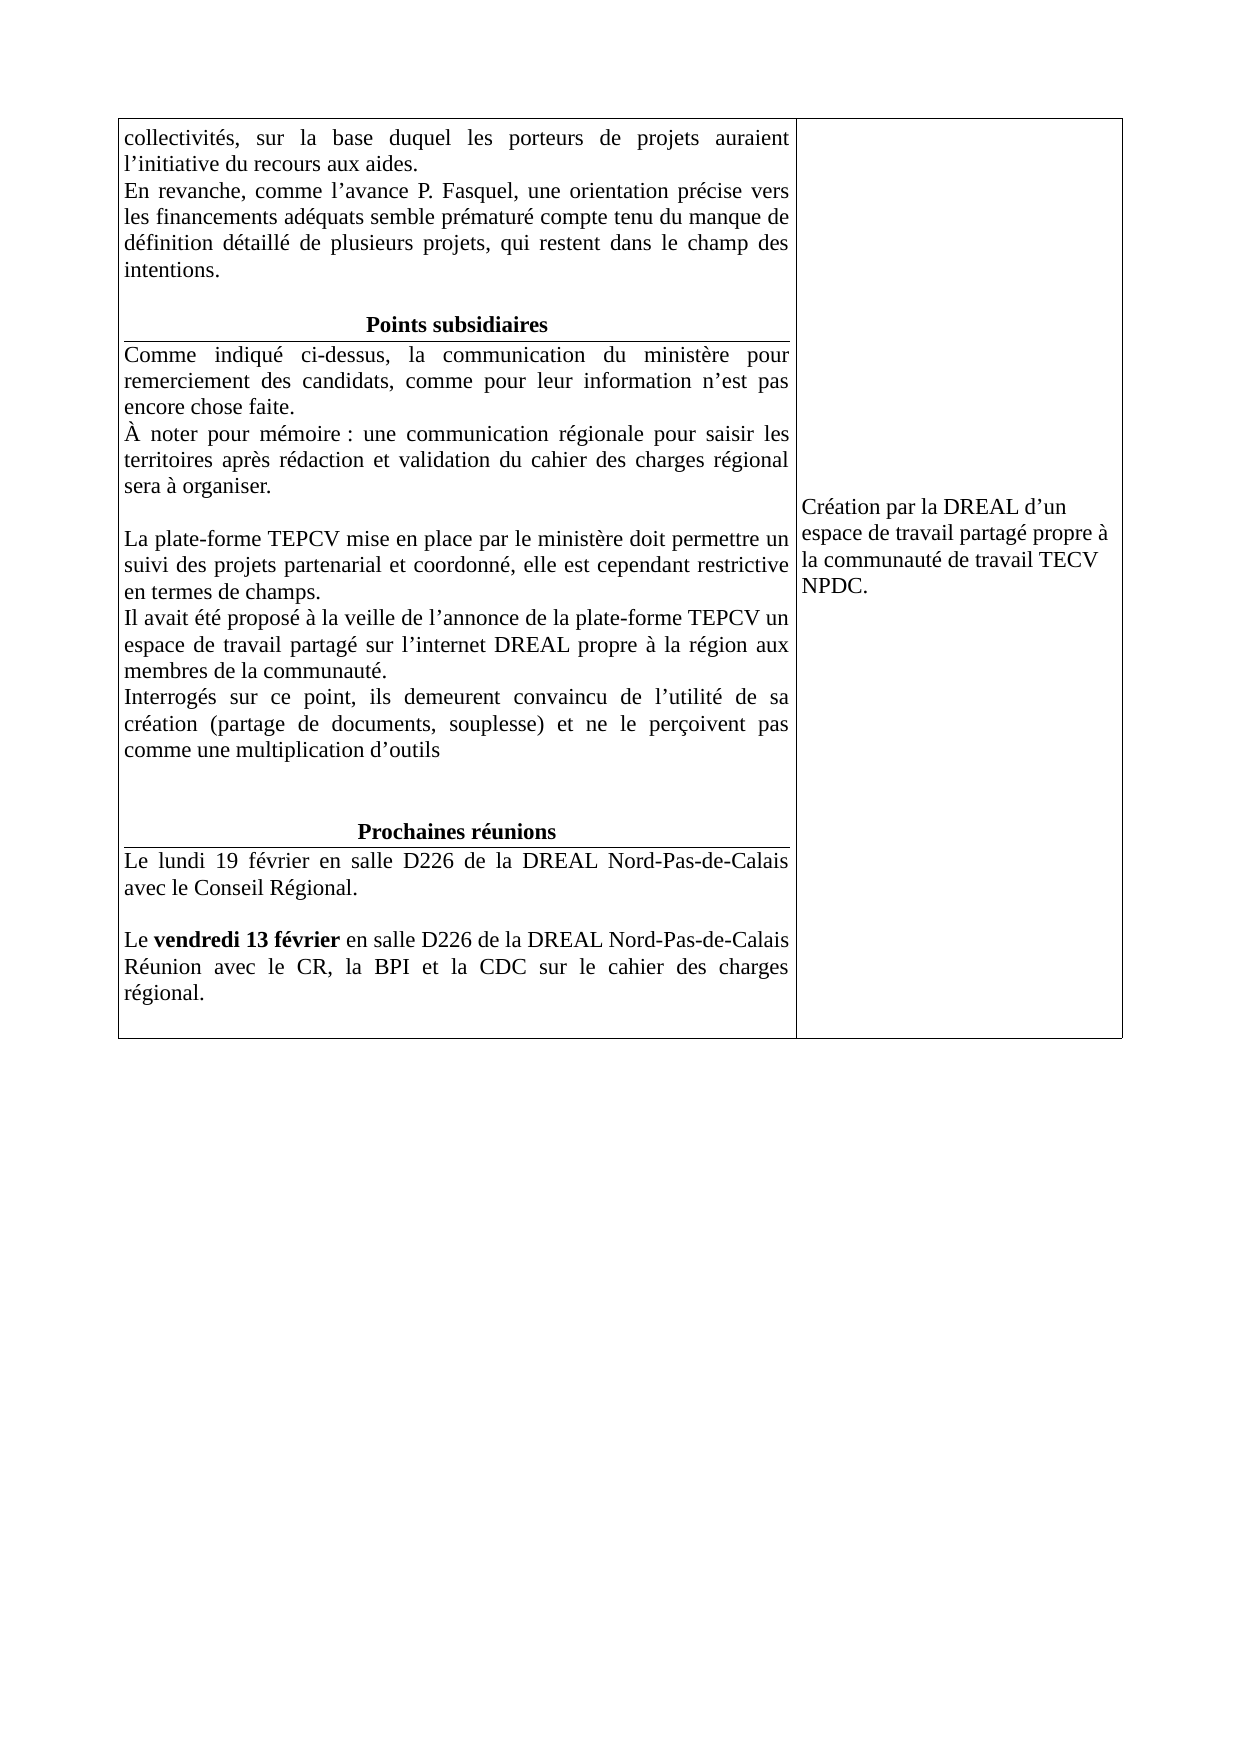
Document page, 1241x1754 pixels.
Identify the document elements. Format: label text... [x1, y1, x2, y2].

table_cell Création par la DREAL d’un espace de travail partagé propre à la communauté de travail TECV NPDC. [797, 119, 1122, 1038]
table_cell collectivités, sur la base duquel les porteurs de projets auraient l’initiative du recours aux aides. En revanche, comme l’avance P. Fasquel, une orientation précise vers les financements adéquats semble prématuré compte tenu du manque de définition détaillé de plusieurs projets, qui restent dans le champ des intentions. Points subsidiaires Comme indiqué ci-dessus, la communication du ministère pour remerciement des candidats, comme pour leur information n’est pas encore chose faite. À noter pour mémoire : une communication régionale pour saisir les territoires après rédaction et validation du cahier des charges régional sera à organiser. La plate-forme TEPCV mise en place par le ministère doit permettre un suivi des projets partenarial et coordonné, elle est cependant restrictive en termes de champs. Il avait été proposé à la veille de l’annonce de la plate-forme TEPCV un espace de travail partagé sur l’internet DREAL propre à la région aux membres de la communauté. Interrogés sur ce point, ils demeurent convaincu de l’utilité de sa création (partage de documents, souplesse) et ne le perçoivent pas comme une multiplication d’outils Prochaines réunions Le lundi 19 février en salle D226 de la DREAL Nord-Pas-de-Calais avec le Conseil Régional. Le vendredi 13 février en salle D226 de la DREAL Nord-Pas-de-Calais Réunion avec le CR, la BPI et la CDC sur le cahier des charges régional. [119, 119, 796, 1038]
